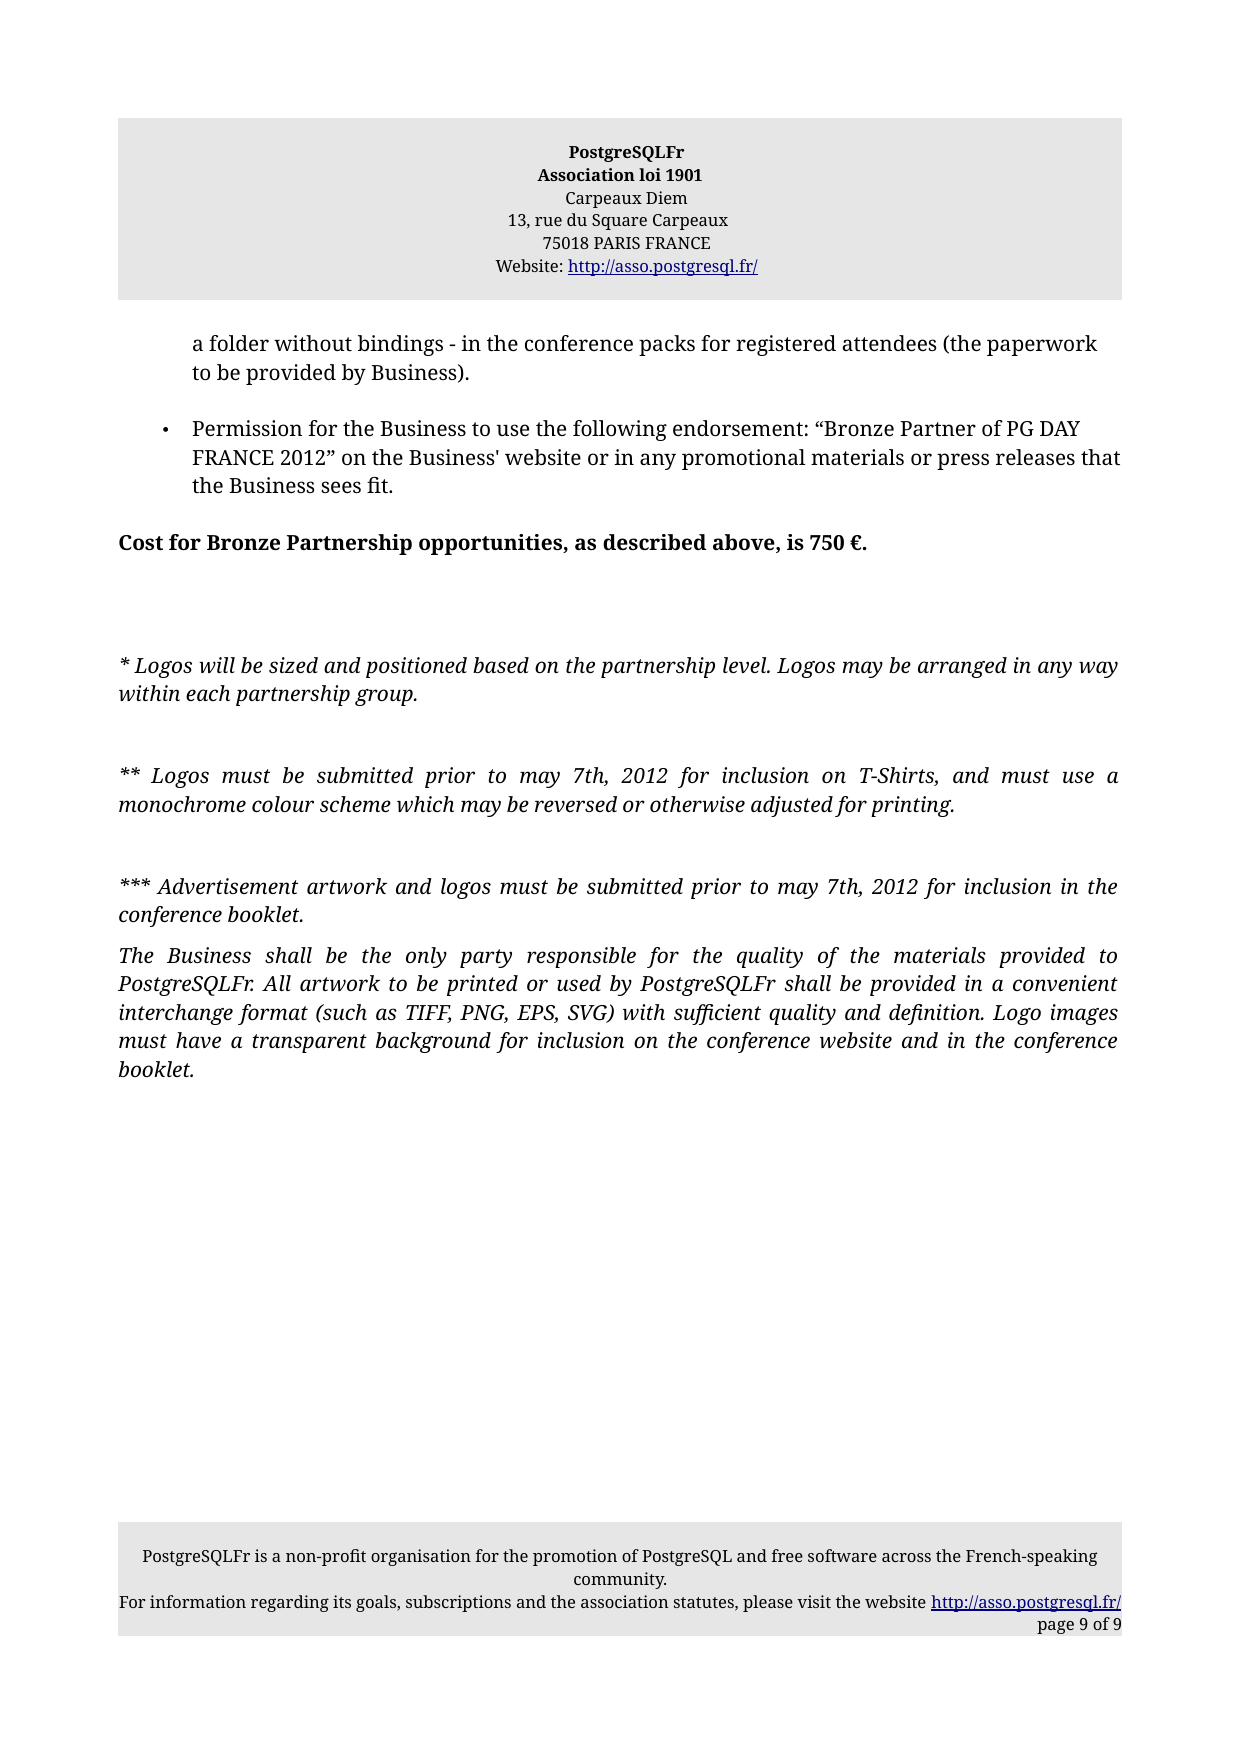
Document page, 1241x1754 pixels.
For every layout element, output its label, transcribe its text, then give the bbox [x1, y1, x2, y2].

list Permission for the Business to use the following endorsement: “Bronze Partner of PG DAY FRANCE 2012” on the Business' website or in any promotional materials or press releases that the Business sees fit. [162, 414, 1122, 528]
text The Business shall be the only party responsible for the quality of the materials provided to PostgreSQLFr. All artwork to be printed or used by PostgreSQLFr shall be provided in a convenient interchange format (such as TIFF, PNG, EPS, SVG) with sufficient quality and definition. Logo images must have a transparent background for inclusion on the conference website and in the conference booklet. [118, 941, 1122, 1083]
text *** Advertisement artwork and logos must be submitted prior to may 7th, 2012 for inclusion in the conference booklet. [118, 872, 1122, 929]
text * Logos will be sized and positioned based on the partnership level. Logos may be arranged in any way within each partnership group. [118, 651, 1122, 708]
list a folder without bindings - in the conference packs for registered attendees (the paperwork to be provided by Business). [162, 329, 1122, 386]
text Cost for Bronze Partnership opportunities, as described above, is 750 €. [118, 528, 1122, 557]
text ** Logos must be submitted prior to may 7th, 2012 for inclusion on T-Shirts, and must use a monochrome colour scheme which may be reversed or otherwise adjusted for printing. [118, 761, 1122, 818]
